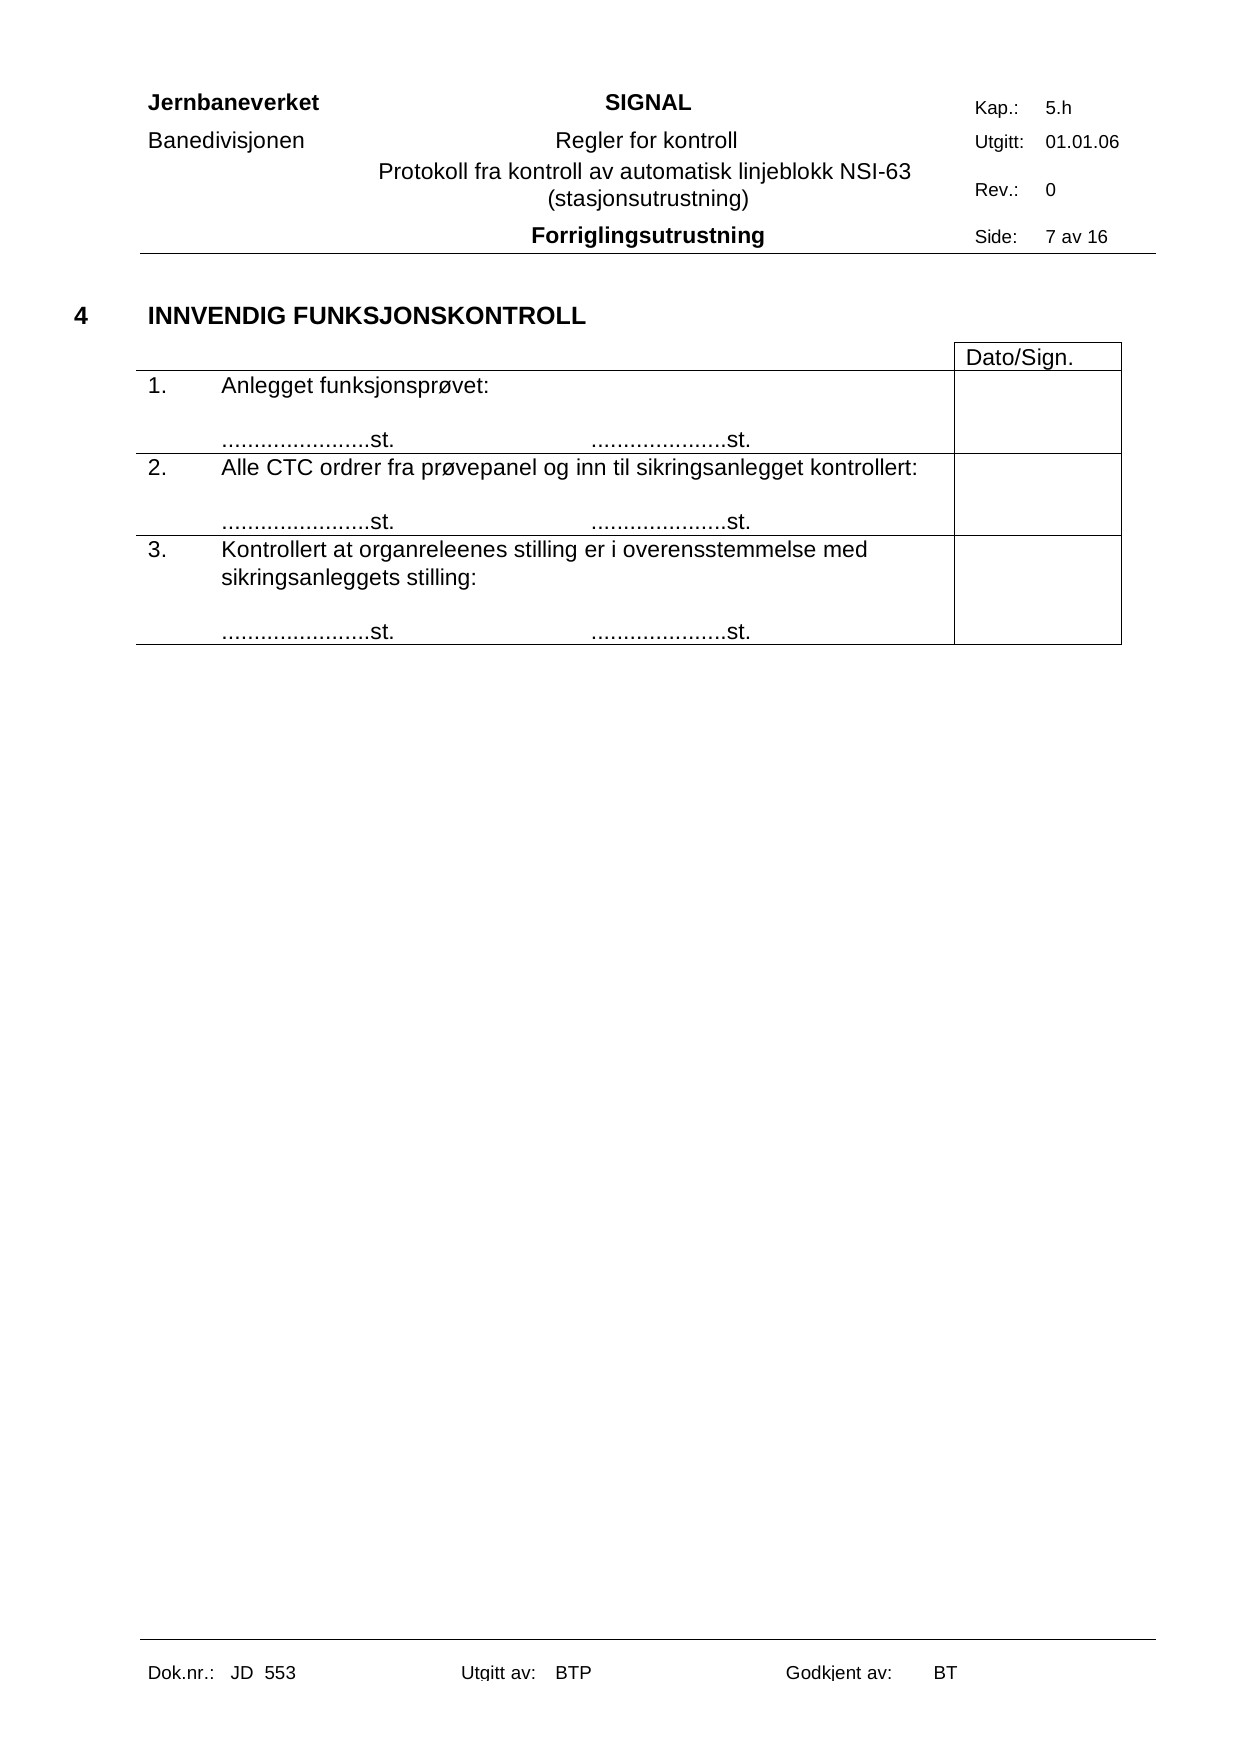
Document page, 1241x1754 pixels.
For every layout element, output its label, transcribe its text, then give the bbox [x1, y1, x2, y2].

table_cell [955, 536, 1121, 644]
table_header Dato/Sign. [955, 343, 1121, 370]
table_cell [955, 371, 1121, 452]
table_cell Alle CTC ordrer fra prøvepanel og inn til sikringsanlegget kontrollert: .......................st. .....................st. [210, 454, 954, 535]
table_cell Kontrollert at organreleenes stilling er i overensstemmelse med sikringsanleggets stilling: .......................st. .....................st. [210, 536, 954, 644]
table_header [210, 342, 954, 370]
table_cell 2. [136, 454, 210, 535]
subtitle INNVENDIG FUNKSJONSKONTROLL [74, 301, 1152, 329]
table_cell 1. [136, 371, 210, 452]
table_header [136, 342, 210, 370]
table_cell 3. [136, 536, 210, 644]
table_cell Anlegget funksjonsprøvet: .......................st. .....................st. [210, 371, 954, 452]
table_cell [955, 454, 1121, 535]
